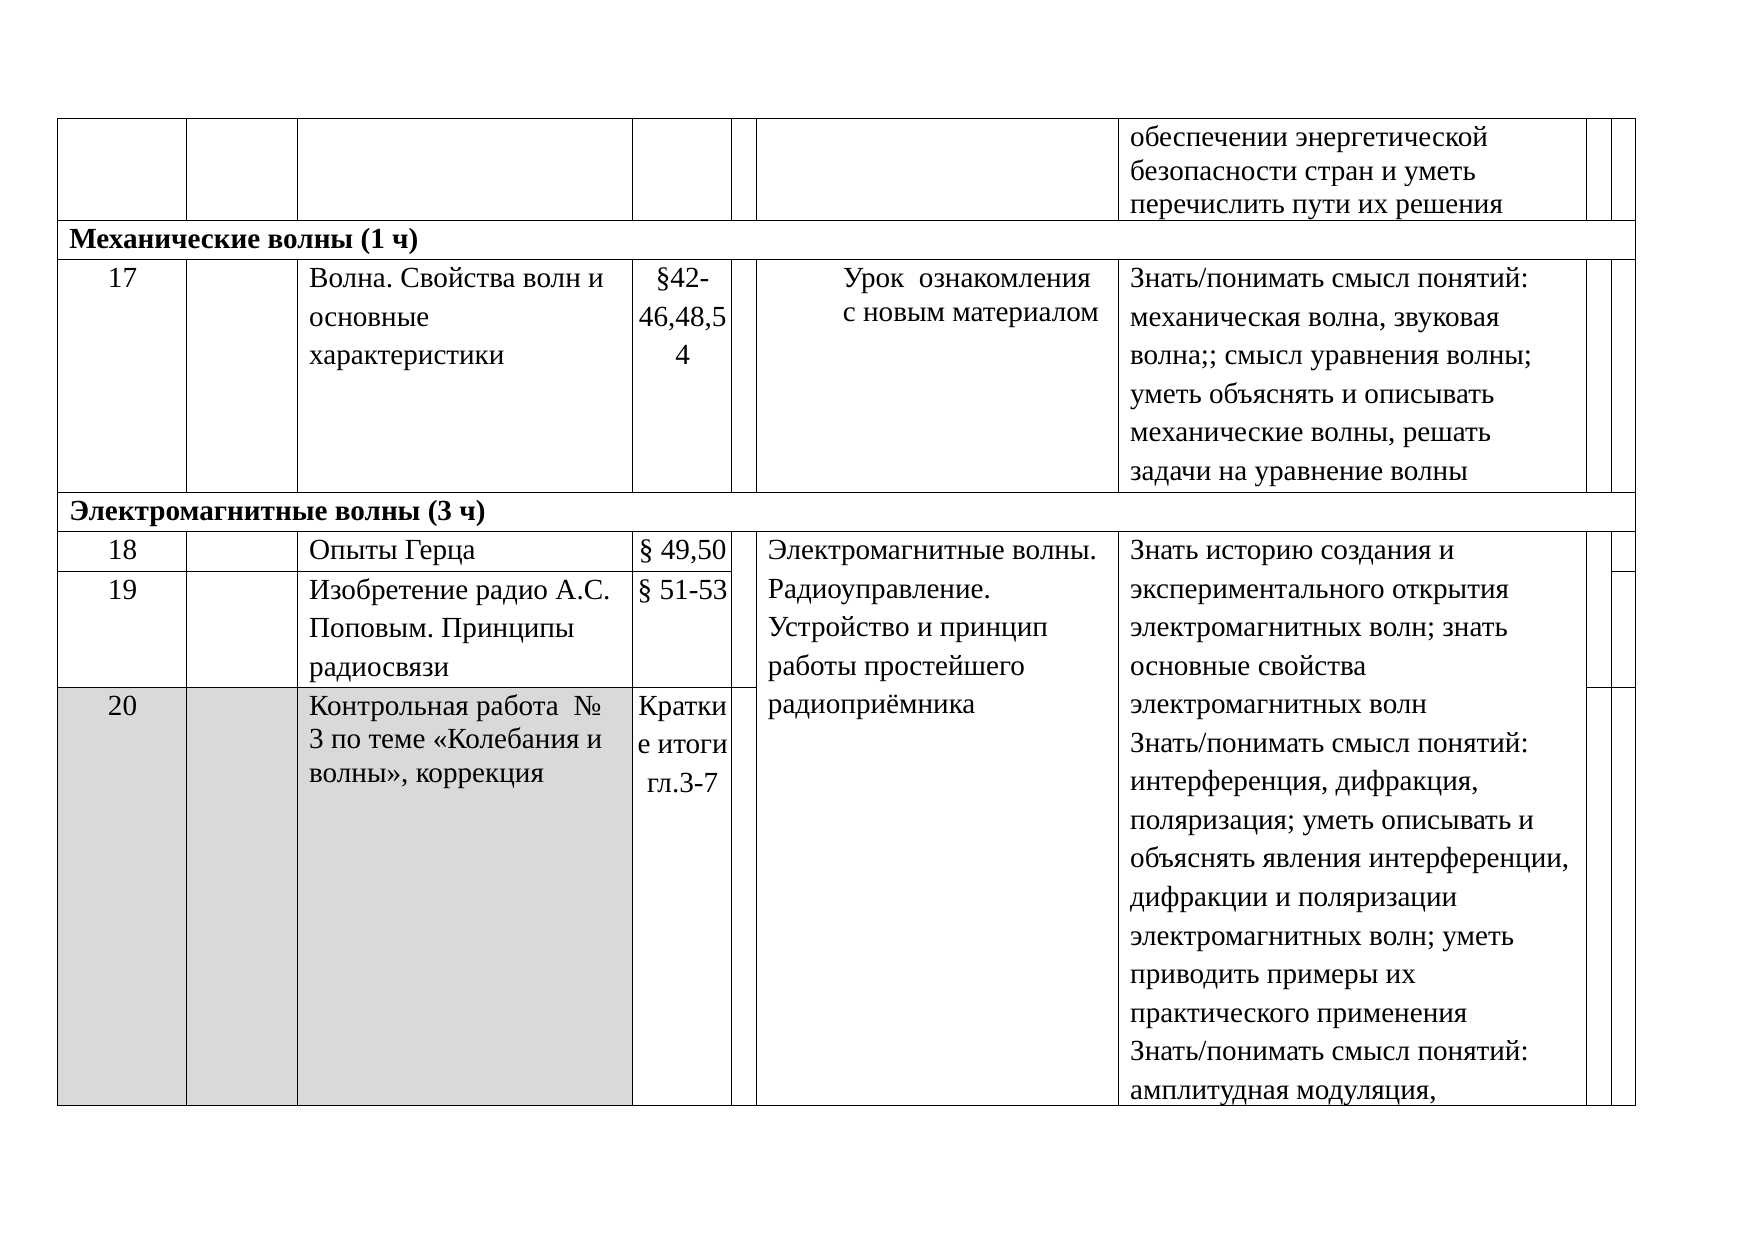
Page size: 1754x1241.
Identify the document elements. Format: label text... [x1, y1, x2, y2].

table_cell [1587, 260, 1611, 492]
table_cell Электромагнитные волны. Радиоуправление. Устройство и принцип работы простейшего радиоприёмника [757, 532, 1118, 1105]
table_cell 18 [58, 532, 186, 571]
table_cell § 51-53 [633, 572, 731, 687]
table_cell [1612, 260, 1635, 492]
table_cell Краткие итоги гл.3-7 [633, 688, 731, 1105]
table_cell [1612, 532, 1635, 571]
table_cell Электромагнитные волны (3 ч) [58, 493, 1635, 531]
table_cell [187, 260, 297, 492]
table_cell [187, 688, 297, 1105]
table_cell обеспечении энергетической безопасности стран и уметь перечислить пути их решения [1119, 119, 1586, 220]
table_cell 17 [58, 260, 186, 492]
table_cell [732, 688, 756, 1105]
table_cell [58, 119, 186, 220]
table_cell [1612, 572, 1635, 687]
table_cell Урок ознакомления с новым материалом [757, 260, 1118, 492]
table_cell Знать/понимать смысл понятий: механическая волна, звуковая волна;; смысл уравнения волны; уметь объяснять и описывать механические волны, решать задачи на уравнение волны [1119, 260, 1586, 492]
table_cell Знать историю создания и экспериментального открытия электромагнитных волн; знать основные свойства электромагнитных волн Знать/понимать смысл понятий: интерференция, дифракция, поляризация; уметь описывать и объяснять явления интерференции, дифракции и поляризации электромагнитных волн; уметь приводить примеры их практического применения Знать/понимать смысл понятий: амплитудная модуляция, [1119, 532, 1586, 1105]
table_cell Контрольная работа № 3 по теме «Колебания и волны», коррекция [298, 688, 632, 1105]
table_cell [732, 119, 756, 220]
table_cell § 49,50 [633, 532, 731, 571]
table_cell [1587, 688, 1611, 1105]
table_cell [187, 572, 297, 687]
table_cell [732, 260, 756, 492]
table_cell §42-46,48,54 [633, 260, 731, 492]
table_cell 20 [58, 688, 186, 1105]
table_cell [1612, 688, 1635, 1105]
table_cell [298, 119, 632, 220]
table_cell 19 [58, 572, 186, 687]
table_cell [187, 532, 297, 571]
table_cell [1587, 119, 1611, 220]
table_cell Волна. Свойства волн и основные характеристики [298, 260, 632, 492]
table_cell [757, 119, 1118, 220]
table_cell [187, 119, 297, 220]
table_cell Изобретение радио А.С. Поповым. Принципы радиосвязи [298, 572, 632, 687]
table_cell Механические волны (1 ч) [58, 221, 1635, 259]
table_cell Опыты Герца [298, 532, 632, 571]
table_cell [732, 532, 756, 687]
table_cell [1612, 119, 1635, 220]
table_cell [1587, 532, 1611, 687]
table_cell [633, 119, 731, 220]
